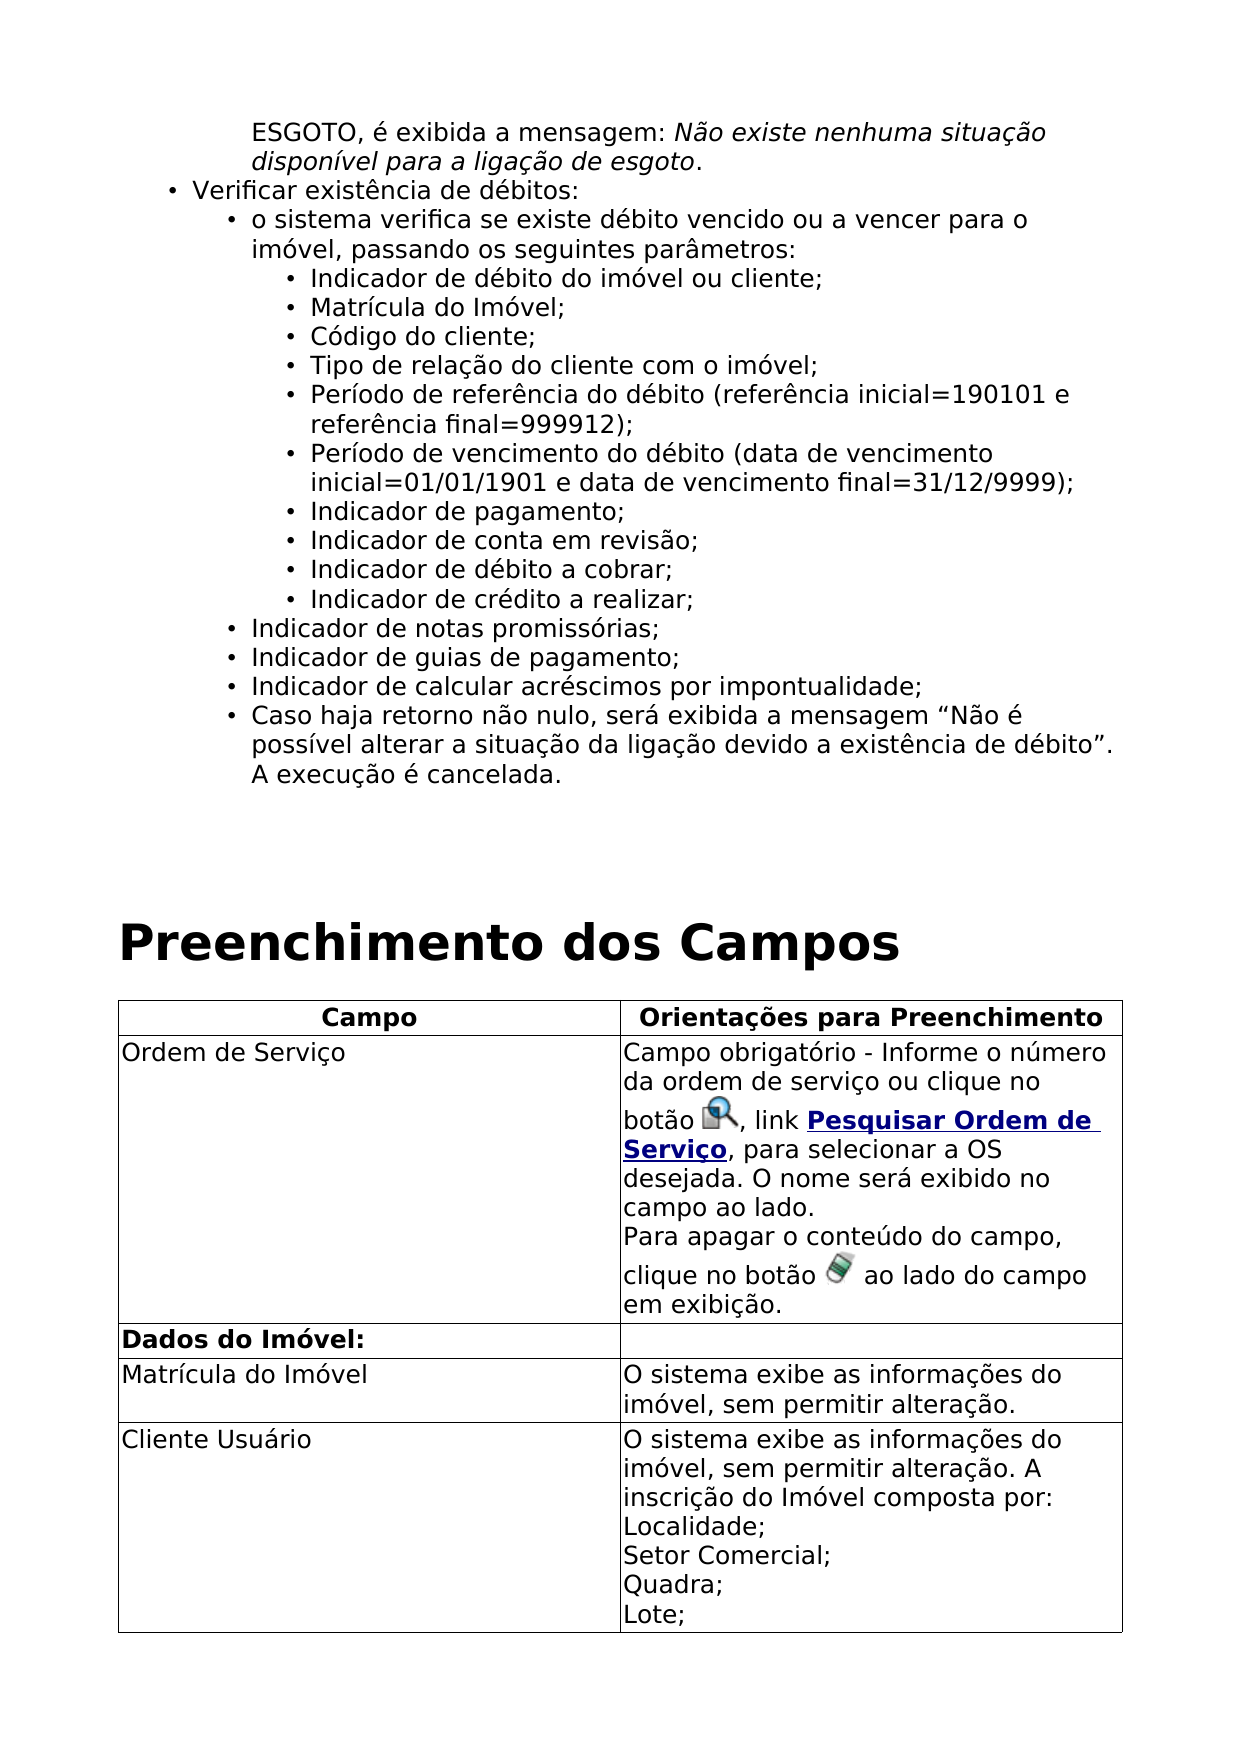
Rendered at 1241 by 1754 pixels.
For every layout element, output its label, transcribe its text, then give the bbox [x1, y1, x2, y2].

list Código do cliente; [295, 322, 1122, 351]
list Período de vencimento do débito (data de vencimento inicial=01/01/1901 e data de vencimento final=31/12/9999); [295, 439, 1122, 497]
list Indicador de calcular acréscimos por impontualidade; [236, 672, 1122, 701]
list Período de referência do débito (referência inicial=190101 e referência final=999912); [295, 381, 1122, 439]
list Tipo de relação do cliente com o imóvel; [295, 351, 1122, 381]
list Indicador de guias de pagamento; [236, 643, 1122, 672]
list Verificar existência de débitos: [177, 176, 1122, 206]
table_header Orientações para Preenchimento [621, 1001, 1122, 1035]
list Matrícula do Imóvel; [295, 293, 1122, 322]
table_cell [621, 1324, 1122, 1358]
table_cell O sistema exibe as informações do imóvel, sem permitir alteração. [621, 1359, 1122, 1422]
picture [824, 1251, 856, 1285]
table_cell O sistema exibe as informações do imóvel, sem permitir alteração. A inscrição do Imóvel composta por: Localidade; Setor Comercial; Quadra; Lote; [621, 1423, 1122, 1632]
list o sistema verifica se existe débito vencido ou a vencer para o imóvel, passando os seguintes parâmetros: [236, 206, 1122, 264]
table_cell Cliente Usuário [119, 1423, 620, 1632]
list Indicador de crédito a realizar; [295, 585, 1122, 614]
list Indicador de débito a cobrar; [295, 556, 1122, 585]
list Indicador de notas promissórias; [236, 614, 1122, 643]
table_cell Dados do Imóvel: [119, 1324, 620, 1358]
table_cell Campo obrigatório - Informe o número da ordem de serviço ou clique no botão , link Pesquisar Ordem de Serviço, para selecionar a OS desejada. O nome será exibido no campo ao lado. Para apagar o conteúdo do campo, clique no botão ao lado do campo em exibição. [621, 1036, 1122, 1322]
list Caso haja retorno não nulo, será exibida a mensagem “Não é possível alterar a situação da ligação devido a existência de débito”. A execução é cancelada. [236, 701, 1122, 789]
list ESGOTO, é exibida a mensagem: Não existe nenhuma situação disponível para a ligação de esgoto. [236, 118, 1122, 176]
table_cell Matrícula do Imóvel [119, 1359, 620, 1422]
table_header Campo [119, 1001, 620, 1035]
table_cell Ordem de Serviço [119, 1036, 620, 1322]
subtitle Preenchimento dos Campos [118, 914, 1122, 972]
list Indicador de débito do imóvel ou cliente; [295, 264, 1122, 293]
picture [702, 1096, 739, 1129]
list Indicador de pagamento; [295, 497, 1122, 526]
list Indicador de conta em revisão; [295, 526, 1122, 556]
